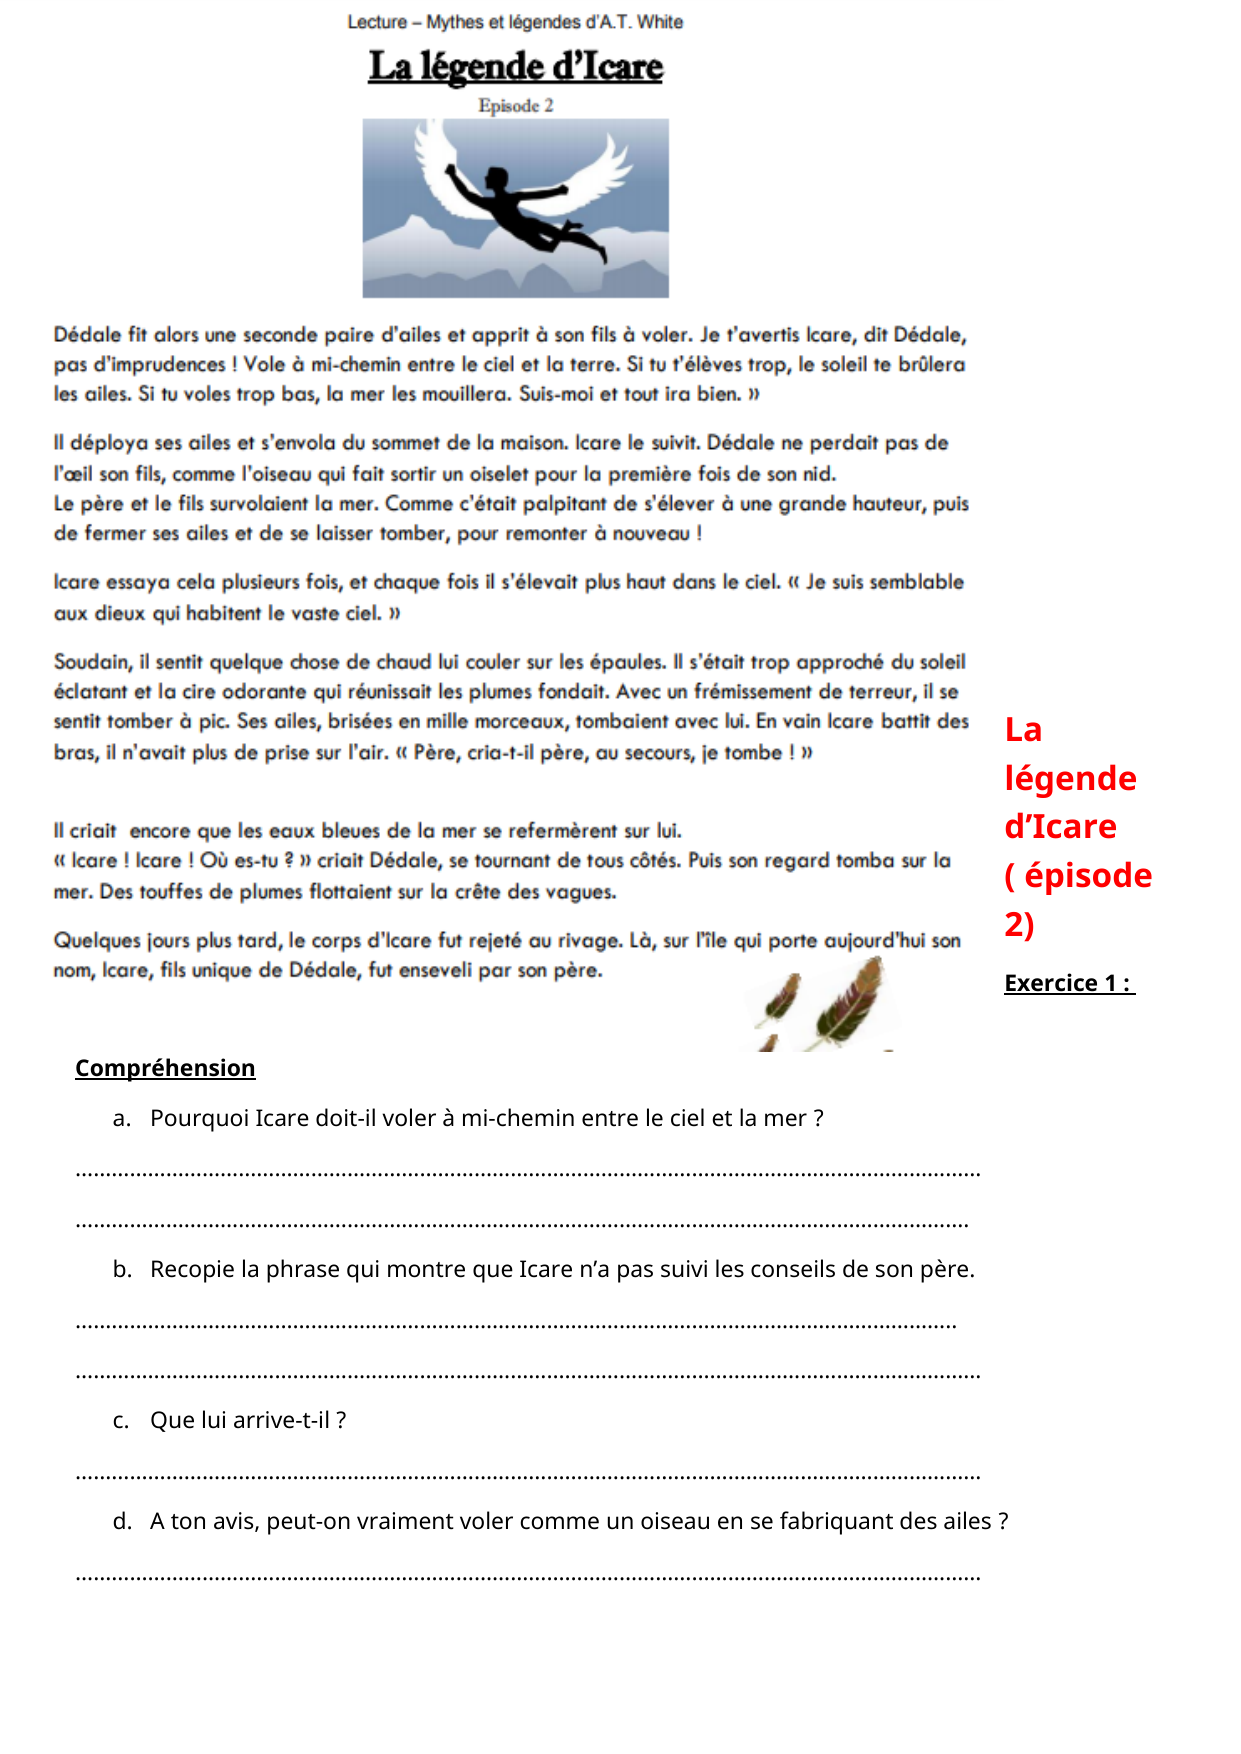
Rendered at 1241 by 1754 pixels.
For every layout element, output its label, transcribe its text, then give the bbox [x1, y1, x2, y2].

text …………………………………………………………………………………………………………………………………… [75, 1354, 1165, 1385]
list A ton avis, peut-on vraiment voler comme un oiseau en se fabriquant des ailes ? [112, 1505, 1165, 1536]
text La légende d’Icare ( épisode 2) [1004, 671, 1165, 947]
text …………………………………………………………………………………………………………………………………… [75, 1455, 1165, 1486]
text …………………………………………………………………………………………………………………………………. [75, 1203, 1165, 1234]
list Recopie la phrase qui montre que Icare n’a pas suivi les conseils de son père. [112, 1253, 1165, 1284]
list Pourquoi Icare doit-il voler à mi-chemin entre le ciel et la mer ? [112, 1102, 1165, 1133]
text ……………………………………………………………………………………………………………………………….. [75, 1303, 1165, 1335]
text Exercice 1 : Compréhension [75, 967, 1165, 1083]
text …………………………………………………………………………………………………………………………………… [75, 1152, 1165, 1183]
list Que lui arrive-t-il ? [112, 1404, 1165, 1436]
picture [0, 0, 1004, 1052]
text …………………………………………………………………………………………………………………………………… [75, 1556, 1165, 1587]
